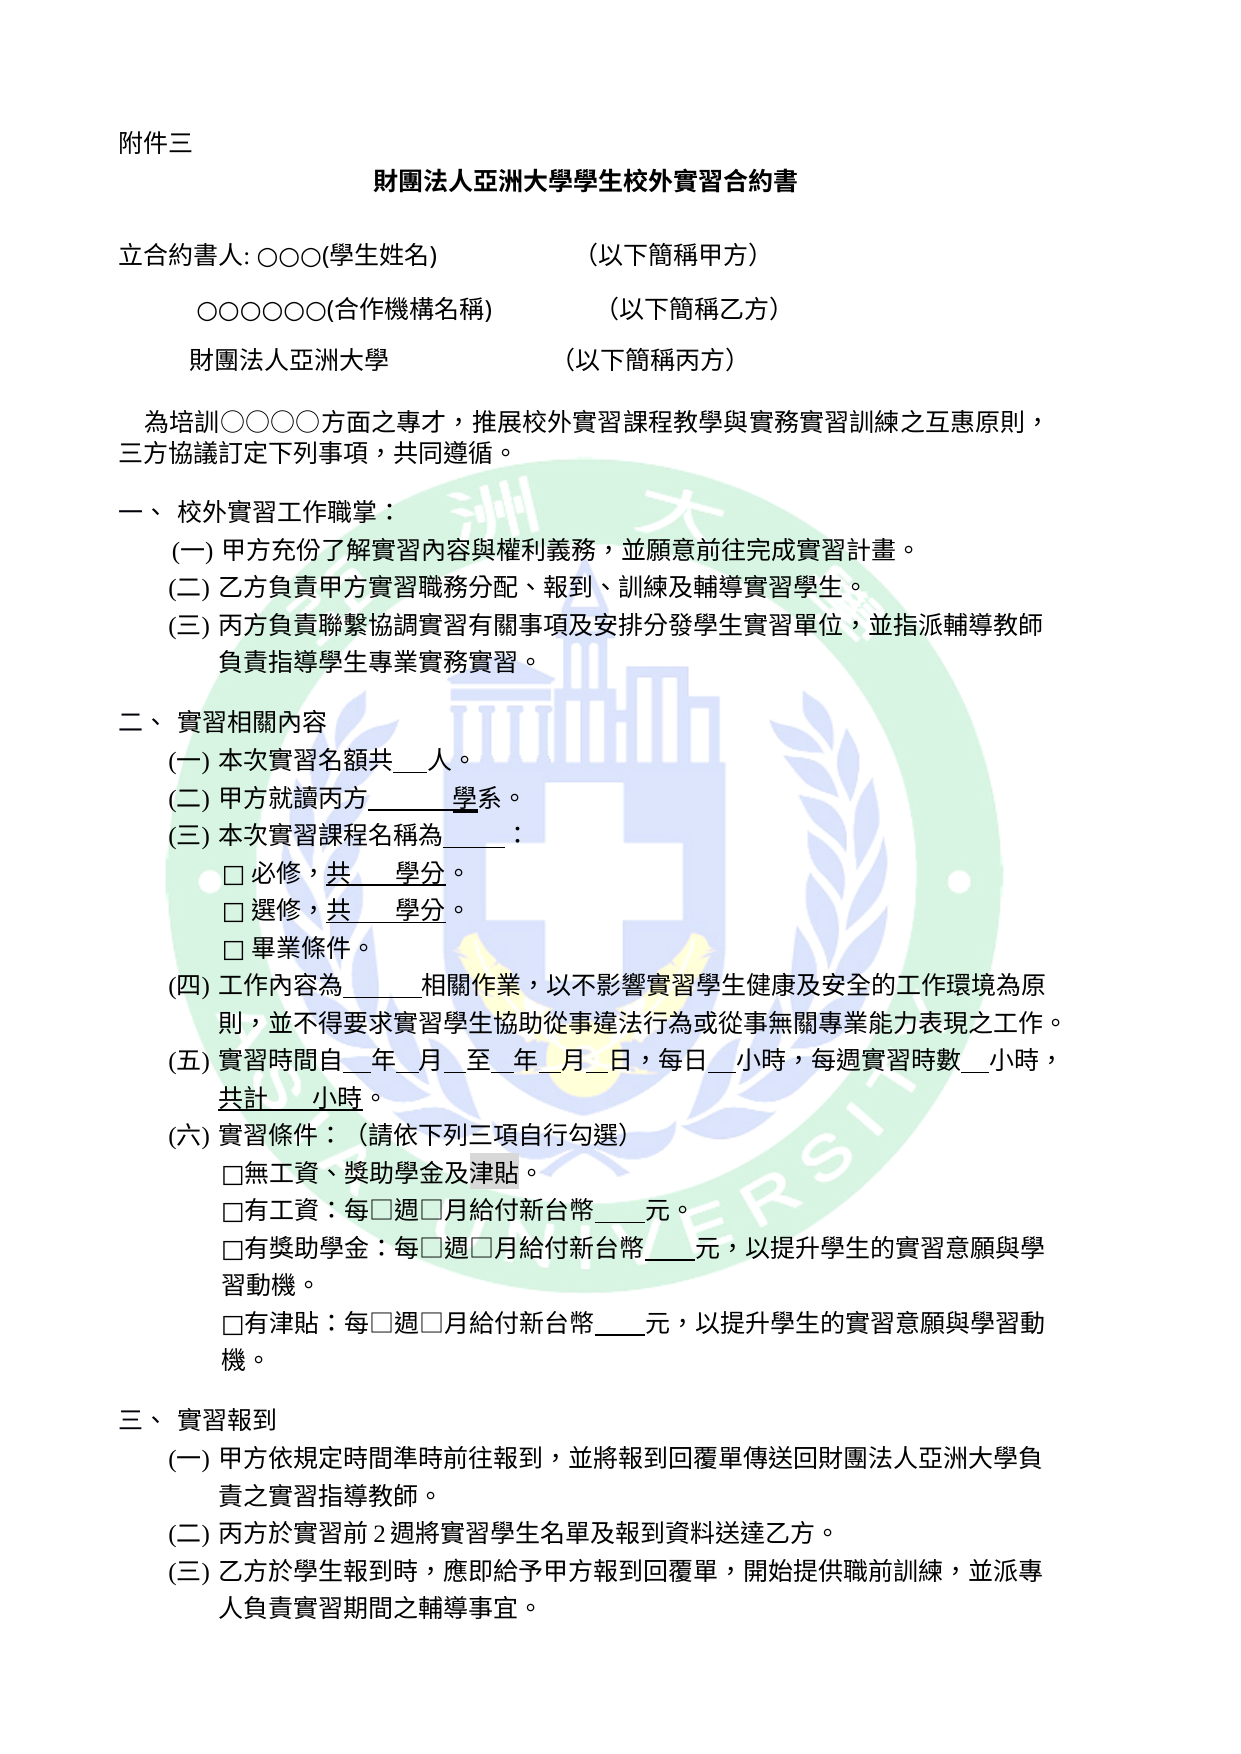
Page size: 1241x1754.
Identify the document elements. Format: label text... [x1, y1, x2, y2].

list 實習報到 [118, 1396, 1053, 1438]
text □無工資、獎助學金及津貼。 [221, 1152, 1050, 1190]
list 甲方依規定時間準時前往報到，並將報到回覆單傳送回財團法人亞洲大學負責之實習指導教師。 [168, 1438, 1050, 1513]
text □有獎助學金：每□週□月給付新台幣 元，以提升學生的實習意願與學習動機。 [221, 1227, 1050, 1302]
list 乙方負責甲方實習職務分配、報到、訓練及輔導實習學生。 [168, 567, 1050, 604]
list 必修，共 學分。 [206, 852, 1050, 890]
list 畢業條件。 [206, 927, 1050, 965]
text 為培訓○○○○方面之專才，推展校外實習課程教學與實務實習訓練之互惠原則，三方協議訂定下列事項，共同遵循。 [118, 407, 1053, 469]
text 立合約書人: ○○○(學生姓名) （以下簡稱甲方） [118, 235, 1053, 272]
list 甲方充份了解實習內容與權利義務，並願意前往完成實習計畫。 [172, 529, 1050, 567]
list 本次實習名額共 人。 [168, 740, 1050, 777]
list 實習條件：（請依下列三項自行勾選） [168, 1115, 1050, 1152]
list 丙方於實習前2週將實習學生名單及報到資料送達乙方。 [168, 1513, 1050, 1550]
list 選修，共 學分。 [206, 890, 1050, 927]
list 實習相關內容 [118, 698, 1053, 740]
list 本次實習課程名稱為 ： [168, 815, 1050, 852]
text 財團法人亞洲大學學生校外實習合約書 [118, 160, 1053, 198]
list 實習時間自 年 月 至 年 月 日，每日 小時，每週實習時數 小時，共計 小時。 [168, 1040, 1050, 1115]
list 甲方就讀丙方 學系。 [168, 777, 1050, 815]
text ○○○○○○(合作機構名稱) （以下簡稱乙方） [118, 290, 1053, 326]
text □有工資：每□週□月給付新台幣 元。 [221, 1190, 1050, 1227]
text 附件三 [118, 123, 1053, 160]
list 丙方負責聯繫協調實習有關事項及安排分發學生實習單位，並指派輔導教師負責指導學生專業實務實習。 [168, 604, 1050, 679]
list 工作內容為 相關作業，以不影響實習學生健康及安全的工作環境為原則，並不得要求實習學生協助從事違法行為或從事無關專業能力表現之工作。 [168, 965, 1050, 1040]
list 乙方於學生報到時，應即給予甲方報到回覆單，開始提供職前訓練，並派專人負責實習期間之輔導事宜。 [168, 1550, 1050, 1625]
list 校外實習工作職掌： [118, 488, 1053, 529]
text □有津貼：每□週□月給付新台幣 元，以提升學生的實習意願與學習動機。 [221, 1302, 1050, 1377]
text 財團法人亞洲大學 （以下簡稱丙方） [118, 344, 1053, 375]
